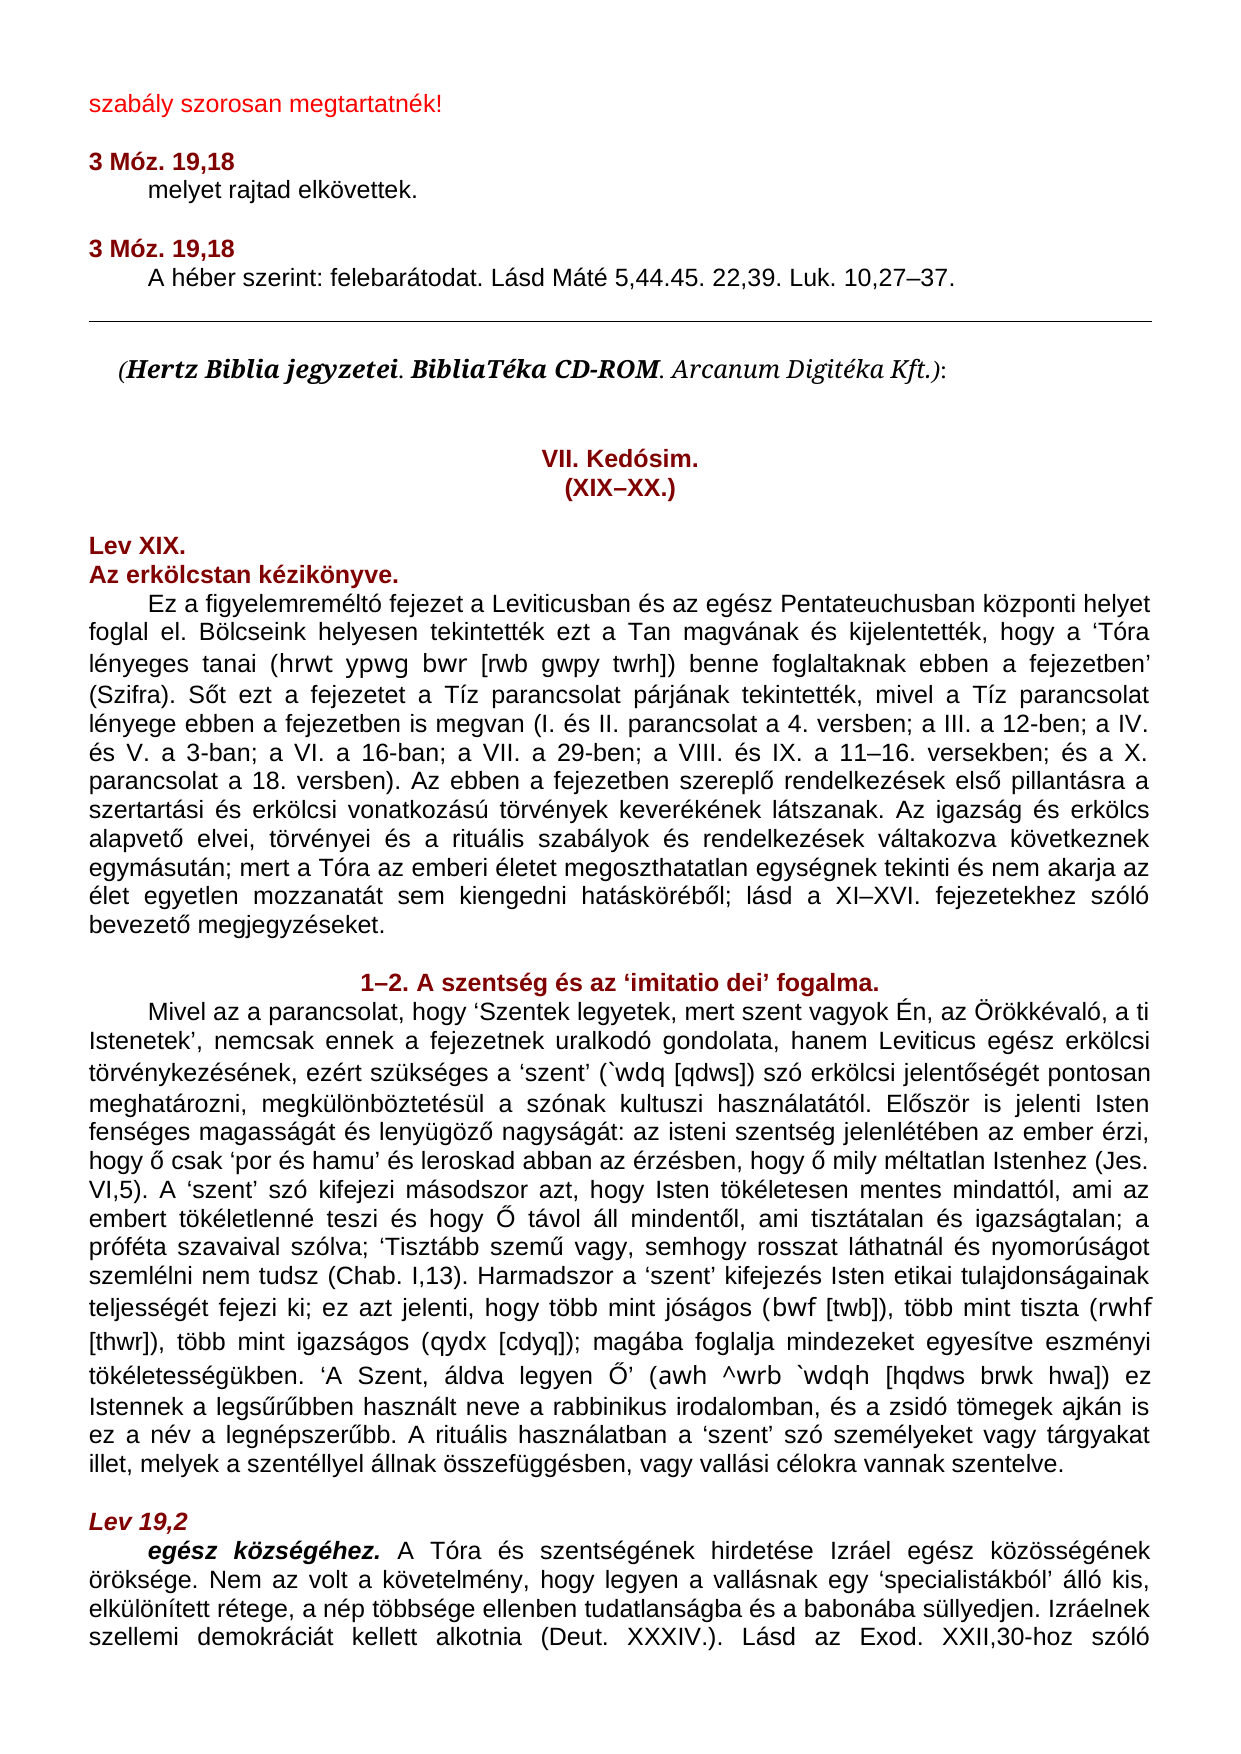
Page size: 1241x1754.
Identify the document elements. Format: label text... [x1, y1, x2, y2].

text Lev 19,2 [88, 1507, 1152, 1536]
text 3 Móz. 19,18 [88, 147, 1152, 176]
text szabály szorosan megtartatnék! [88, 88, 1152, 117]
text Ez a figyelemreméltó fejezet a Leviticusban és az egész Pentateuchusban központi helyet foglal el. Bölcseink helyesen tekintették ezt a Tan magvának és kijelentették, hogy a ‘Tóra lényeges tanai (hrwt ypwg bwr [rwb gwpy twrh]) benne foglaltaknak ebben a fejezetben’ (Szifra). Sőt ezt a fejezetet a Tíz parancsolat párjának tekintették, mivel a Tíz parancsolat lényege ebben a fejezetben is megvan (I. és II. parancsolat a 4. versben; a III. a 12-ben; a IV. és V. a 3-ban; a VI. a 16-ban; a VII. a 29-ben; a VIII. és IX. a 11–16. versekben; és a X. parancsolat a 18. versben). Az ebben a fejezetben szereplő rendelkezések első pillantásra a szertartási és erkölcsi vonatkozású törvények keverékének látszanak. Az igazság és erkölcs alapvető elvei, törvényei és a rituális szabályok és rendelkezések váltakozva következnek egymásután; mert a Tóra az emberi életet megoszthatatlan egységnek tekinti és nem akarja az élet egyetlen mozzanatát sem kiengedni hatásköréből; lásd a XI–XVI. fejezetekhez szóló bevezető megjegyzéseket. [88, 589, 1152, 939]
text Lev XIX. Az erkölcstan kézikönyve. [88, 531, 1152, 589]
text melyet rajtad elkövettek. [88, 176, 1152, 204]
text 1–2. A szentség és az ‘imitatio dei’ fogalma. [88, 968, 1152, 997]
text egész községéhez. A Tóra és szentségének hirdetése Izráel egész közösségének öröksége. Nem az volt a követelmény, hogy legyen a vallásnak egy ‘specialistákból’ álló kis, elkülönített rétege, a nép többsége ellenben tudatlanságba és a babonába süllyedjen. Izráelnek szellemi demokráciát kellett alkotnia (Deut. XXXIV.). Lásd az Exod. XXII,30-hoz szóló [88, 1536, 1152, 1651]
text VII. Kedósim. (XIX–XX.) [88, 444, 1152, 502]
text A héber szerint: felebarátodat. Lásd Máté 5,44.45. 22,39. Luk. 10,27–37. [88, 262, 1152, 291]
text Mivel az a parancsolat, hogy ‘Szentek legyetek, mert szent vagyok Én, az Örökkévaló, a ti Istenetek’, nemcsak ennek a fejezetnek uralkodó gondolata, hanem Leviticus egész erkölcsi törvénykezésének, ezért szükséges a ‘szent’ (`wdq [qdws]) szó erkölcsi jelentőségét pontosan meghatározni, megkülönböztetésül a szónak kultuszi használatától. Először is jelenti Isten fenséges magasságát és lenyügöző nagyságát: az isteni szentség jelenlétében az ember érzi, hogy ő csak ‘por és hamu’ és leroskad abban az érzésben, hogy ő mily méltatlan Istenhez (Jes. VI,5). A ‘szent’ szó kifejezi másodszor azt, hogy Isten tökéletesen mentes mindattól, ami az embert tökéletlenné teszi és hogy Ő távol áll mindentől, ami tisztátalan és igazságtalan; a próféta szavaival szólva; ‘Tisztább szemű vagy, semhogy rosszat láthatnál és nyomorúságot szemlélni nem tudsz (Chab. I,13). Harmadszor a ‘szent’ kifejezés Isten etikai tulajdonságainak teljességét fejezi ki; ez azt jelenti, hogy több mint jóságos (bwf [twb]), több mint tiszta (rwhf [thwr]), több mint igazságos (qydx [cdyq]); magába foglalja mindezeket egyesítve eszményi tökéletességükben. ‘A Szent, áldva legyen Ő’ (awh ^wrb `wdqh [hqdws brwk hwa]) ez Istennek a legsűrűbben használt neve a rabbinikus irodalomban, és a zsidó tömegek ajkán is ez a név a legnépszerűbb. A rituális használatban a ‘szent’ szó személyeket vagy tárgyakat illet, melyek a szentéllyel állnak összefüggésben, vagy vallási célokra vannak szentelve. [88, 997, 1152, 1478]
text (Hertz Biblia jegyzetei. BibliaTéka CD-ROM. Arcanum Digitéka Kft.): [88, 322, 1152, 415]
text 3 Móz. 19,18 [88, 234, 1152, 262]
